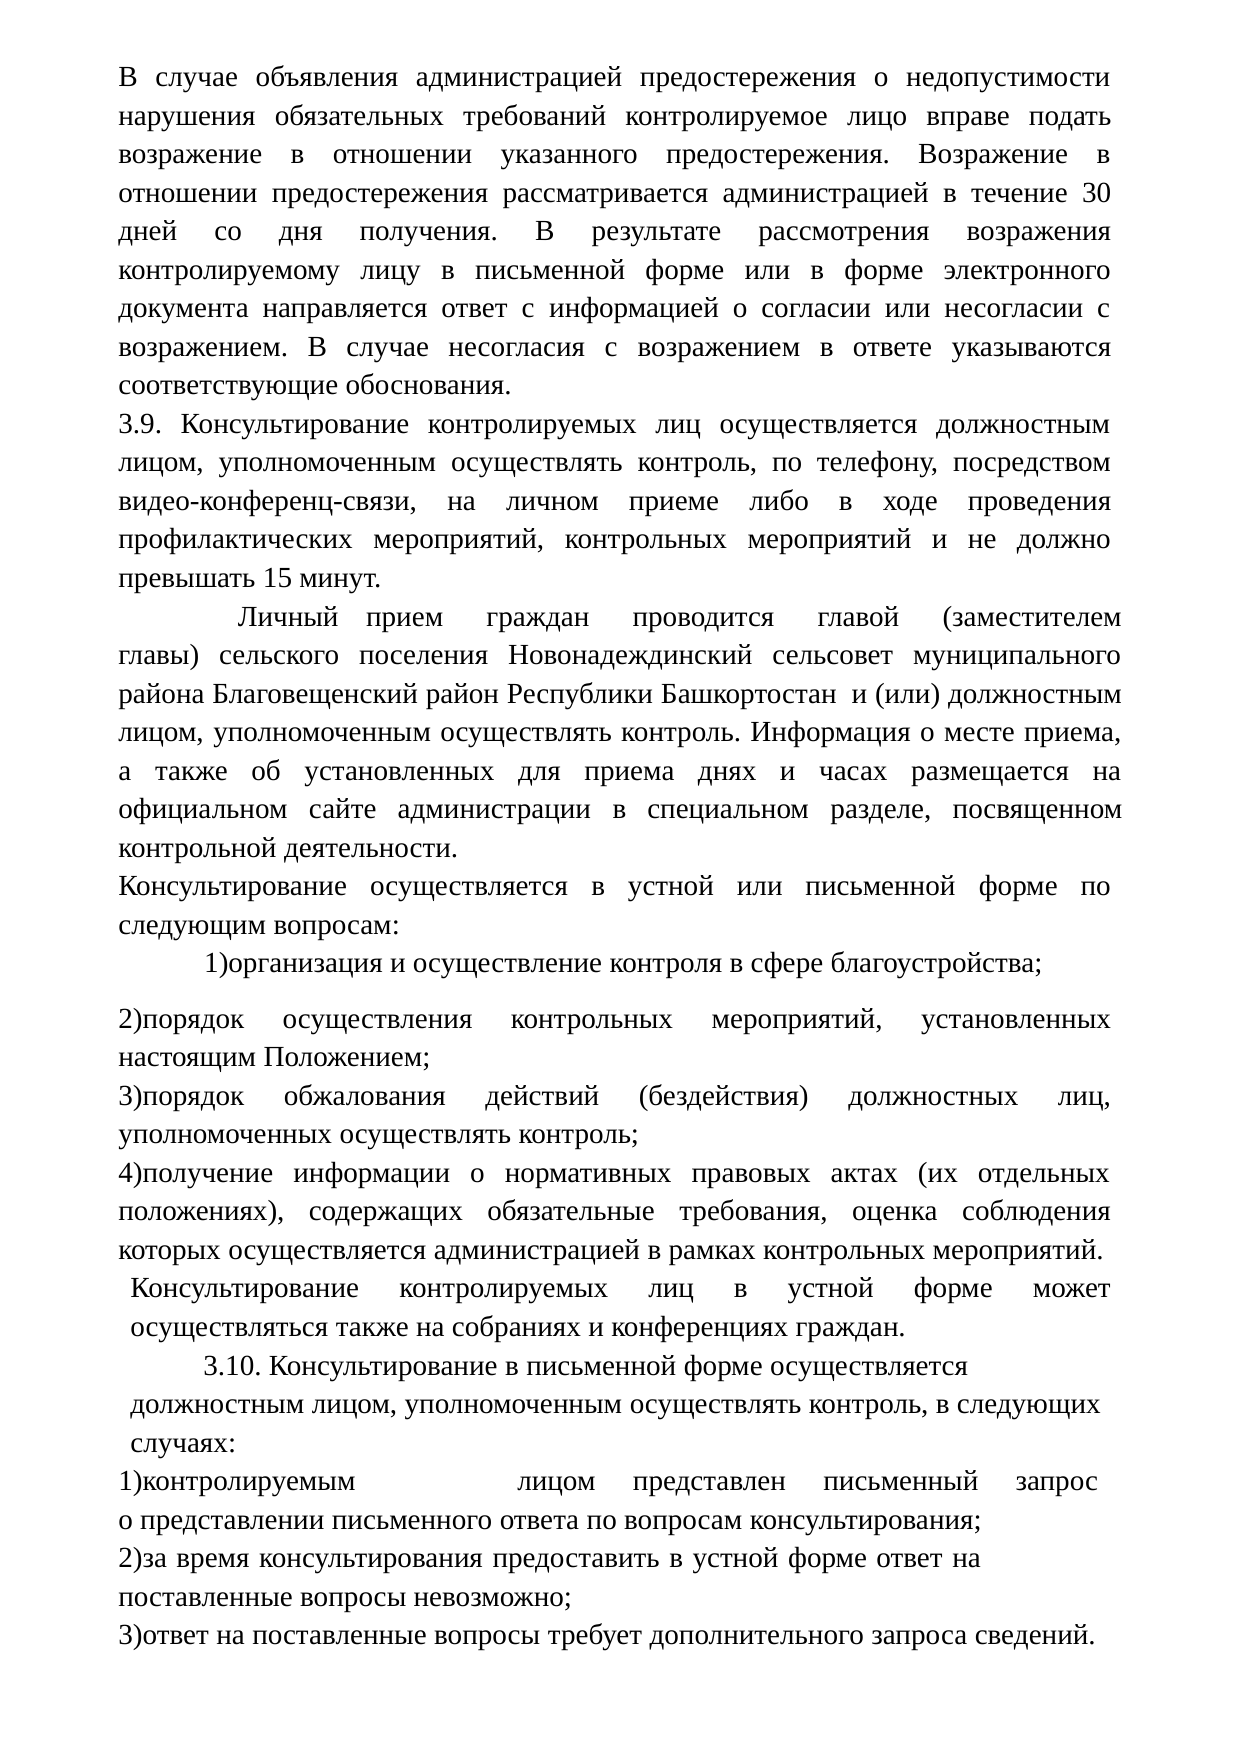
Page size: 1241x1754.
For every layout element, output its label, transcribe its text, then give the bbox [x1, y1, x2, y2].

text В случае объявления администрацией предостережения о недопустимости нарушения обязательных требований контролируемое лицо вправе подать возражение в отношении указанного предостережения. Возражение в отношении предостережения рассматривается администрацией в течение 30 дней со дня получения. В результате рассмотрения возражения контролируемому лицу в письменной форме или в форме электронного документа направляется ответ с информацией о согласии или несогласии с возражением. В случае несогласия с возражением в ответе указываются соответствующие обоснования. [118, 59, 1111, 401]
list за время консультирования предоставить в устной форме ответ на поставленные вопросы невозможно; [118, 1540, 1111, 1612]
text 3.9. Консультирование контролируемых лиц осуществляется должностным лицом, уполномоченным осуществлять контроль, по телефону, посредством видео-конференц-связи, на личном приеме либо в ходе проведения профилактических мероприятий, контрольных мероприятий и не должно превышать 15 минут. [118, 406, 1111, 594]
list получение информации о нормативных правовых актах (их отдельных положениях), содержащих обязательные требования, оценка соблюдения которых осуществляется администрацией в рамках контрольных мероприятий. [118, 1155, 1111, 1266]
list порядок осуществления контрольных мероприятий, установленных настоящим Положением; [118, 1001, 1111, 1073]
text Консультирование контролируемых лиц в устной форме может осуществляться также на собраниях и конференциях граждан. [130, 1271, 1111, 1343]
list порядок обжалования действий (бездействия) должностных лиц, уполномоченных осуществлять контроль; [118, 1078, 1111, 1150]
list ответ на поставленные вопросы требует дополнительного запроса сведений. [118, 1617, 1111, 1651]
text Консультирование осуществляется в устной или письменной форме по следующим вопросам: [118, 868, 1111, 941]
text Личный прием граждан проводится главой (заместителем главы) сельского поселения Новонадеждинский сельсовет муниципального района Благовещенский район Республики Башкортостан и (или) должностным лицом, уполномоченным осуществлять контроль. Информация о месте приема, а также об установленных для приема днях и часах размещается на официальном сайте администрации в специальном разделе, посвященном контрольной деятельности. [118, 599, 1122, 863]
list контролируемым лицом представлен письменный запрос о представлении письменного ответа по вопросам консультирования; [118, 1463, 1111, 1535]
text 3.10. Консультирование в письменной форме осуществляется должностным лицом, уполномоченным осуществлять контроль, в следующих случаях: [130, 1348, 1111, 1458]
list организация и осуществление контроля в сфере благоустройства; [204, 946, 1122, 979]
